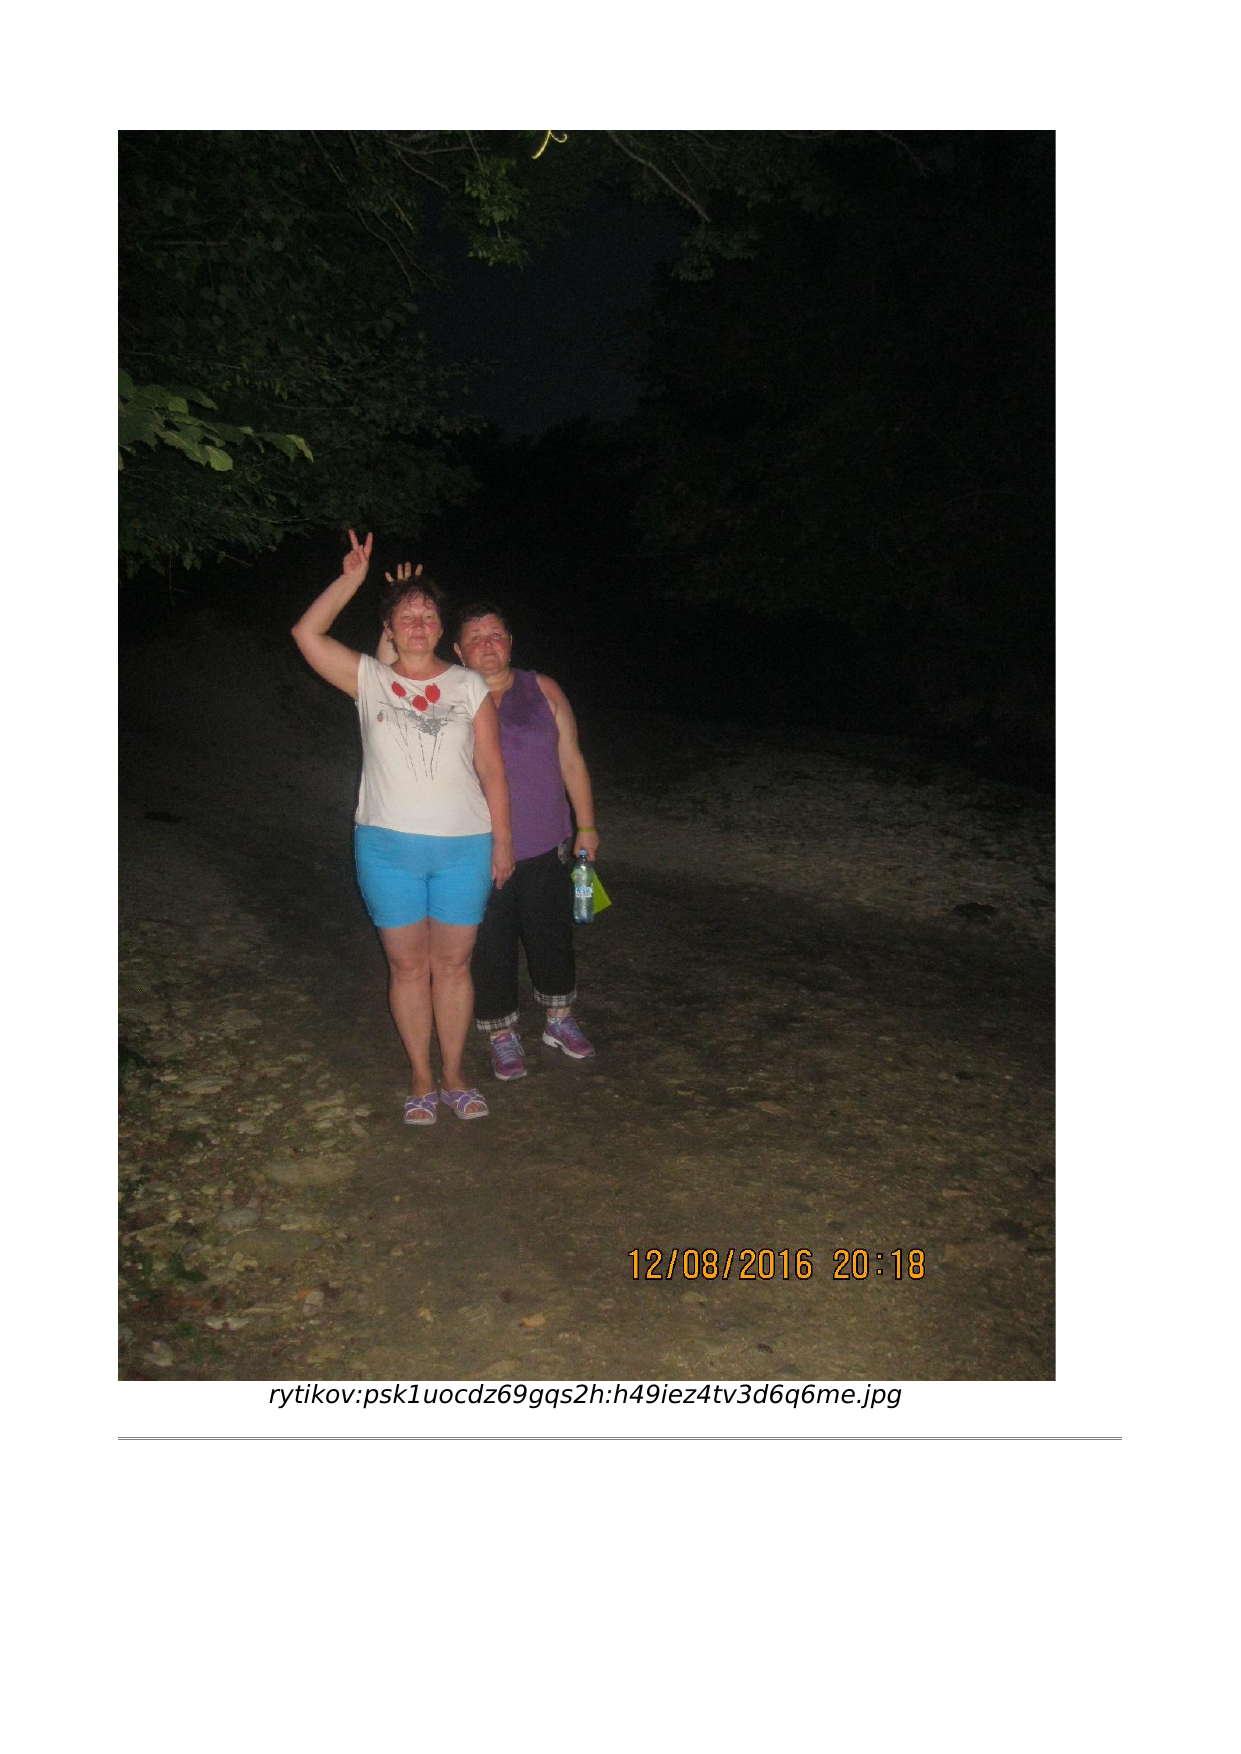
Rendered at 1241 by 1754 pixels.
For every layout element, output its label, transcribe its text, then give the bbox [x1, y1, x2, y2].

text rytikov:psk1uocdz69gqs2h:h49iez4tv3d6q6me.jpg [118, 1381, 1056, 1410]
picture [118, 130, 1056, 1381]
